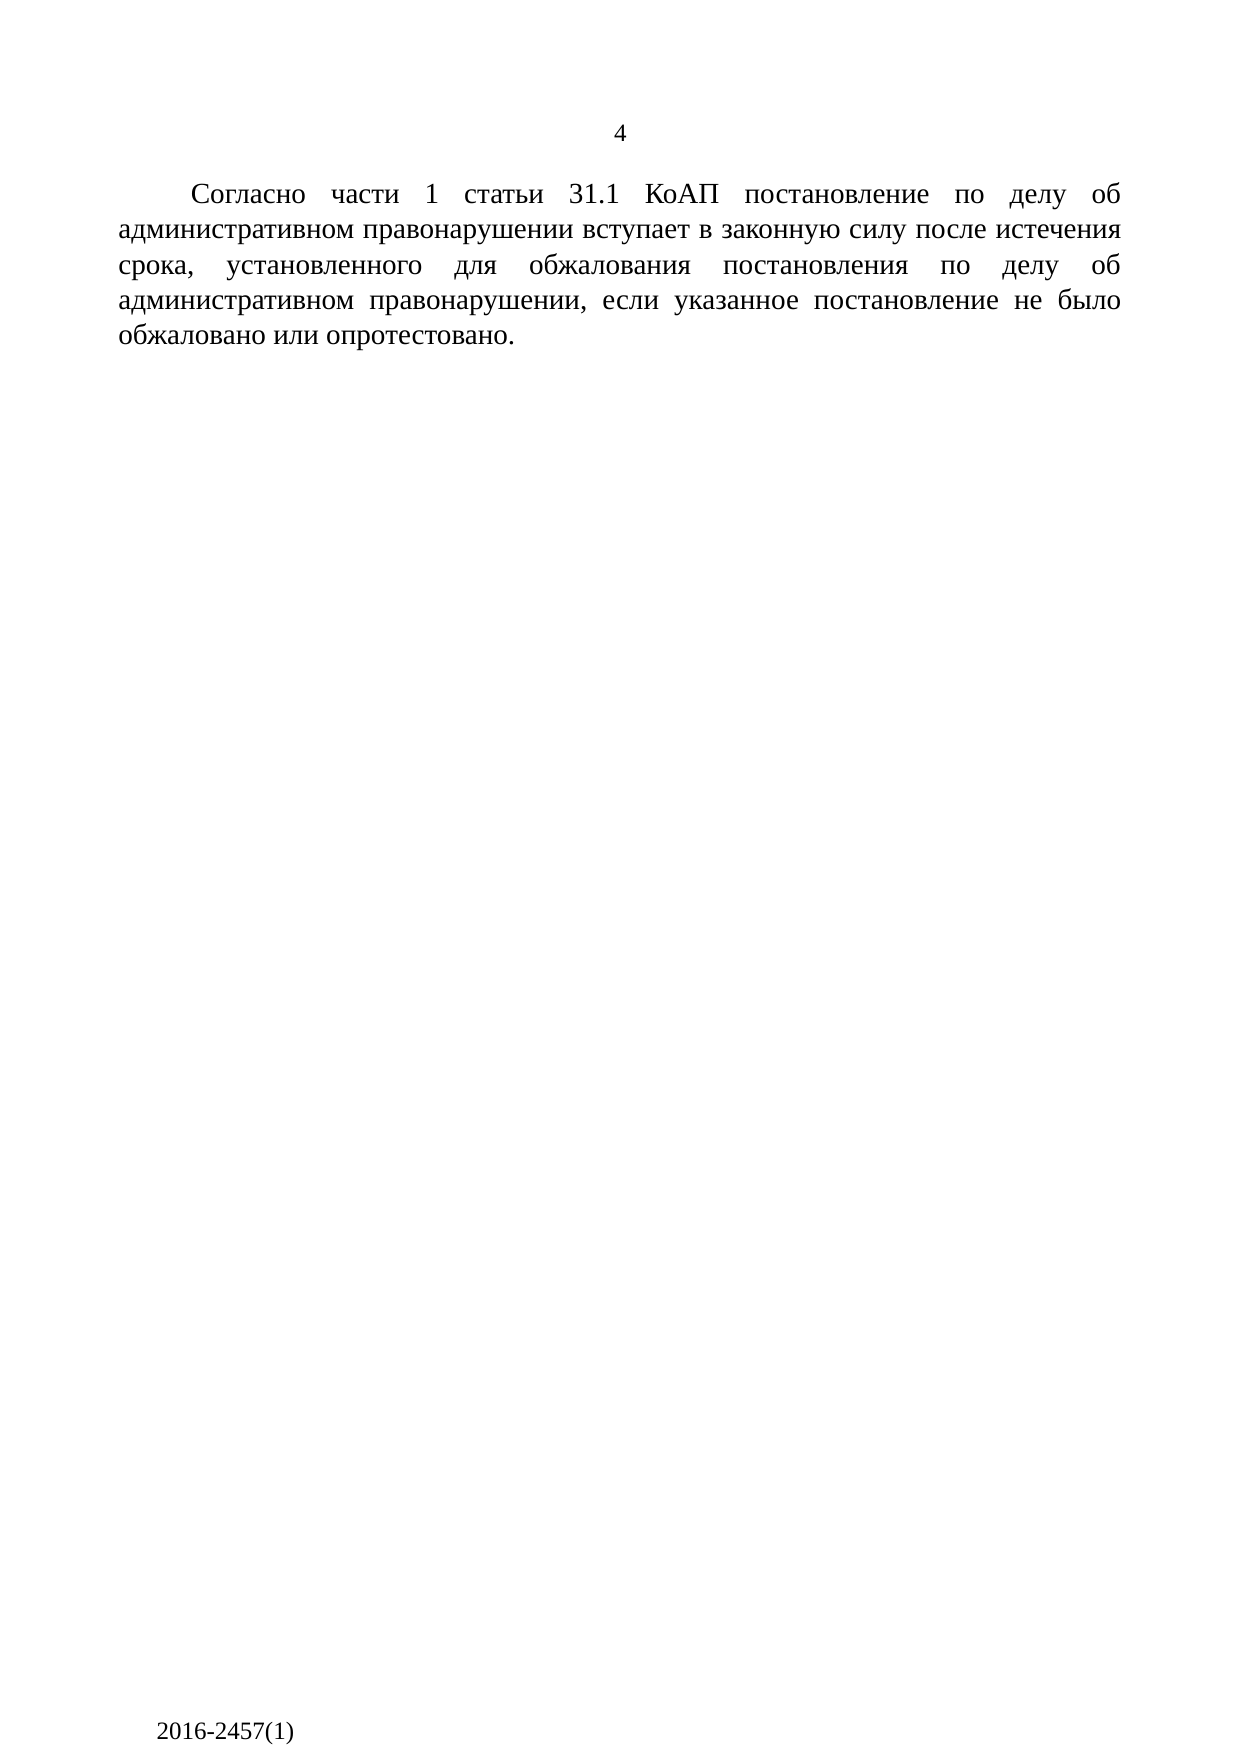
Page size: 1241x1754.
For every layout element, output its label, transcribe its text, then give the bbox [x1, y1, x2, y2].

text Согласно части 1 статьи 31.1 КоАП постановление по делу об административном правонарушении вступает в законную силу после истечения срока, установленного для обжалования постановления по делу об административном правонарушении, если указанное постановление не было обжаловано или опротестовано. [118, 176, 1122, 351]
